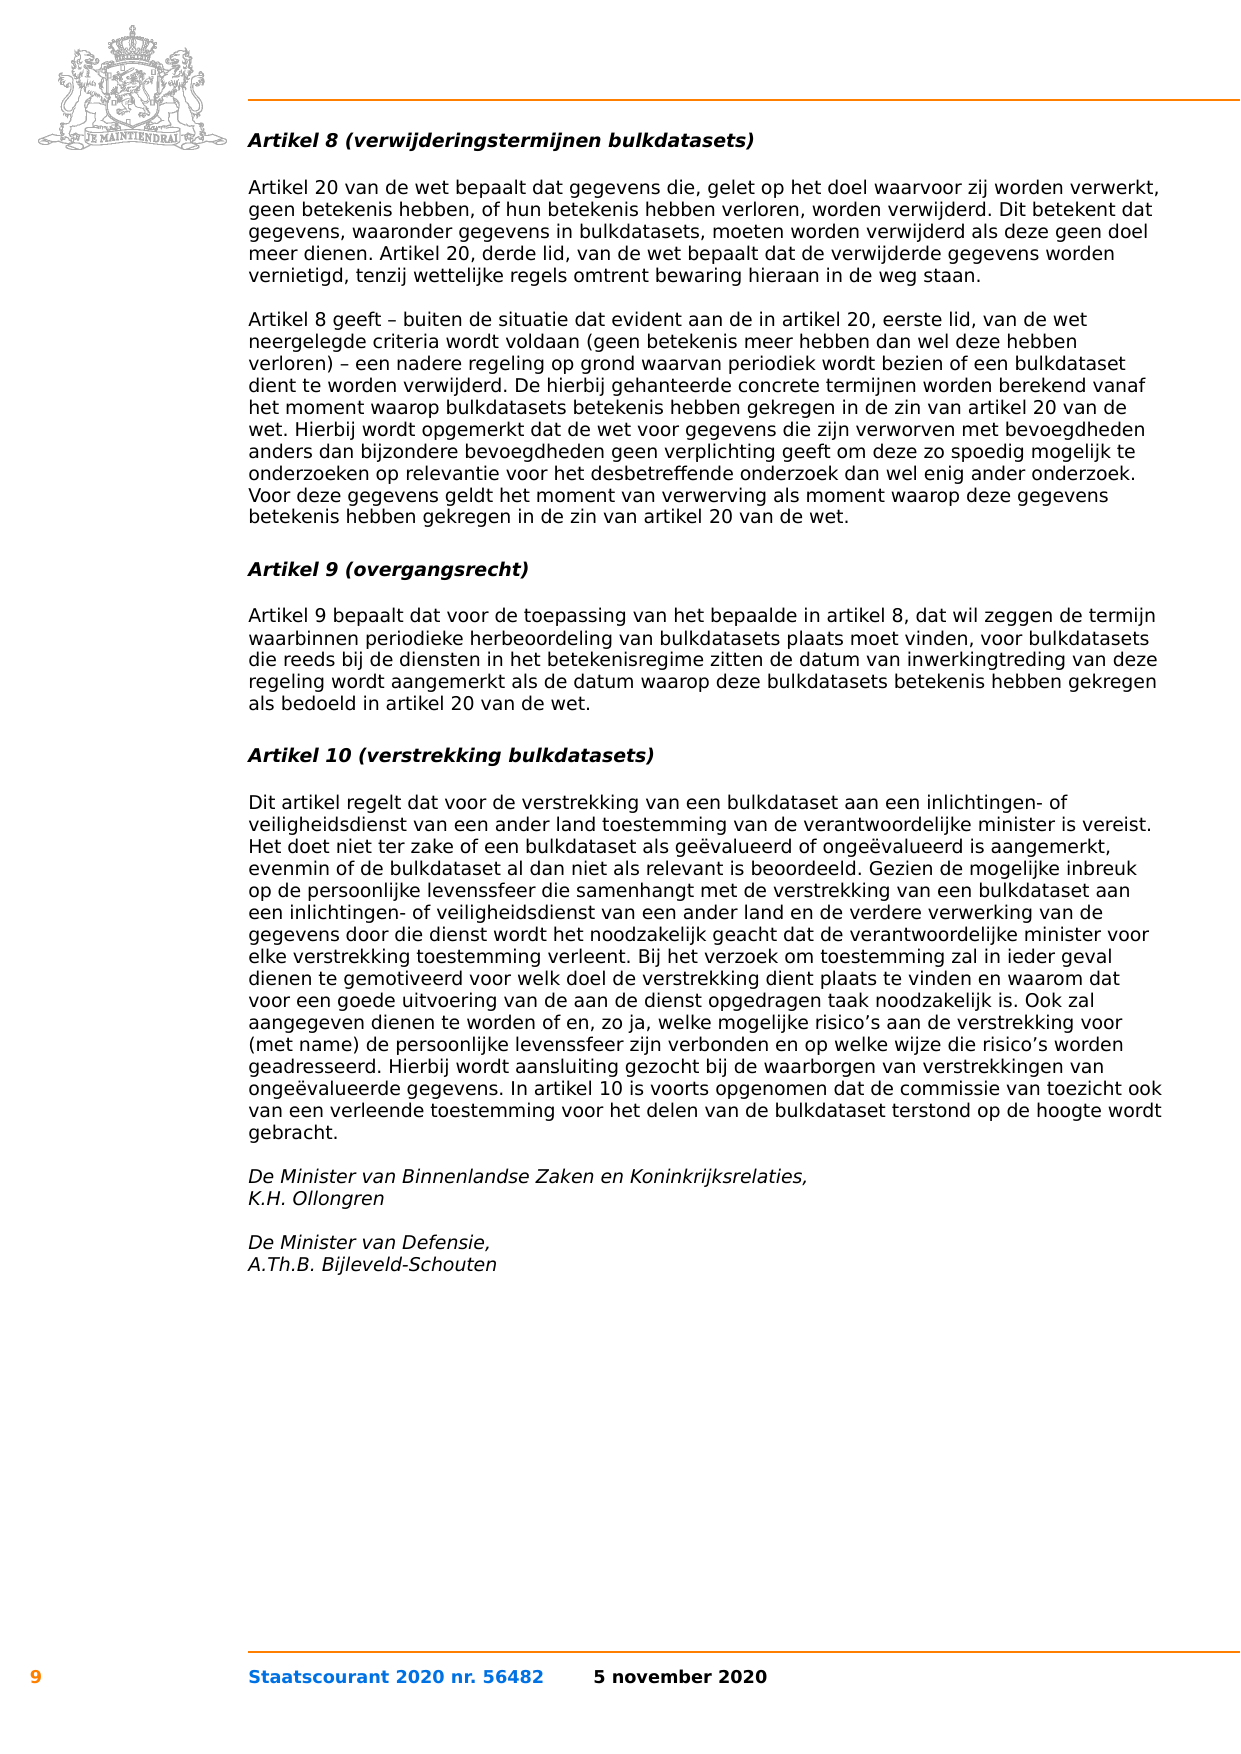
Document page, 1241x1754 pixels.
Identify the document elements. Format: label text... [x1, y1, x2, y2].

text De Minister van Binnenlandse Zaken en Koninkrijksrelaties, K.H. Ollongren [248, 1166, 1163, 1210]
picture [38, 25, 227, 150]
subtitle Artikel 8 (verwijderingstermijnen bulkdatasets) [248, 130, 1163, 152]
text Dit artikel regelt dat voor de verstrekking van een bulkdataset aan een inlichtingen- of veiligheidsdienst van een ander land toestemming van de verantwoordelijke minister is vereist. Het doet niet ter zake of een bulkdataset als geëvalueerd of ongeëvalueerd is aangemerkt, evenmin of de bulkdataset al dan niet als relevant is beoordeeld. Gezien de mogelijke inbreuk op de persoonlijke levenssfeer die samenhangt met de verstrekking van een bulkdataset aan een inlichtingen- of veiligheidsdienst van een ander land en de verdere verwerking van de gegevens door die dienst wordt het noodzakelijk geacht dat de verantwoordelijke minister voor elke verstrekking toestemming verleent. Bij het verzoek om toestemming zal in ieder geval dienen te gemotiveerd voor welk doel de verstrekking dient plaats te vinden en waarom dat voor een goede uitvoering van de aan de dienst opgedragen taak noodzakelijk is. Ook zal aangegeven dienen te worden of en, zo ja, welke mogelijke risico’s aan de verstrekking voor (met name) de persoonlijke levenssfeer zijn verbonden en op welke wijze die risico’s worden geadresseerd. Hierbij wordt aansluiting gezocht bij de waarborgen van verstrekkingen van ongeëvalueerde gegevens. In artikel 10 is voorts opgenomen dat de commissie van toezicht ook van een verleende toestemming voor het delen van de bulkdataset terstond op de hoogte wordt gebracht. [248, 792, 1163, 1144]
text De Minister van Defensie, A.Th.B. Bijleveld-Schouten [248, 1232, 1163, 1276]
text Artikel 8 geeft – buiten de situatie dat evident aan de in artikel 20, eerste lid, van de wet neergelegde criteria wordt voldaan (geen betekenis meer hebben dan wel deze hebben verloren) – een nadere regeling op grond waarvan periodiek wordt bezien of een bulkdataset dient te worden verwijderd. De hierbij gehanteerde concrete termijnen worden berekend vanaf het moment waarop bulkdatasets betekenis hebben gekregen in de zin van artikel 20 van de wet. Hierbij wordt opgemerkt dat de wet voor gegevens die zijn verworven met bevoegdheden anders dan bijzondere bevoegdheden geen verplichting geeft om deze zo spoedig mogelijk te onderzoeken op relevantie voor het desbetreffende onderzoek dan wel enig ander onderzoek. Voor deze gegevens geldt het moment van verwerving als moment waarop deze gegevens betekenis hebben gekregen in de zin van artikel 20 van de wet. [248, 309, 1163, 528]
text Artikel 9 bepaalt dat voor de toepassing van het bepaalde in artikel 8, dat wil zeggen de termijn waarbinnen periodieke herbeoordeling van bulkdatasets plaats moet vinden, voor bulkdatasets die reeds bij de diensten in het betekenisregime zitten de datum van inwerkingtreding van deze regeling wordt aangemerkt als de datum waarop deze bulkdatasets betekenis hebben gekregen als bedoeld in artikel 20 van de wet. [248, 605, 1163, 715]
text Artikel 20 van de wet bepaalt dat gegevens die, gelet op het doel waarvoor zij worden verwerkt, geen betekenis hebben, of hun betekenis hebben verloren, worden verwijderd. Dit betekent dat gegevens, waaronder gegevens in bulkdatasets, moeten worden verwijderd als deze geen doel meer dienen. Artikel 20, derde lid, van de wet bepaalt dat de verwijderde gegevens worden vernietigd, tenzij wettelijke regels omtrent bewaring hieraan in de weg staan. [248, 177, 1163, 287]
subtitle Artikel 9 (overgangsrecht) [248, 558, 1163, 580]
subtitle Artikel 10 (verstrekking bulkdatasets) [248, 745, 1163, 767]
